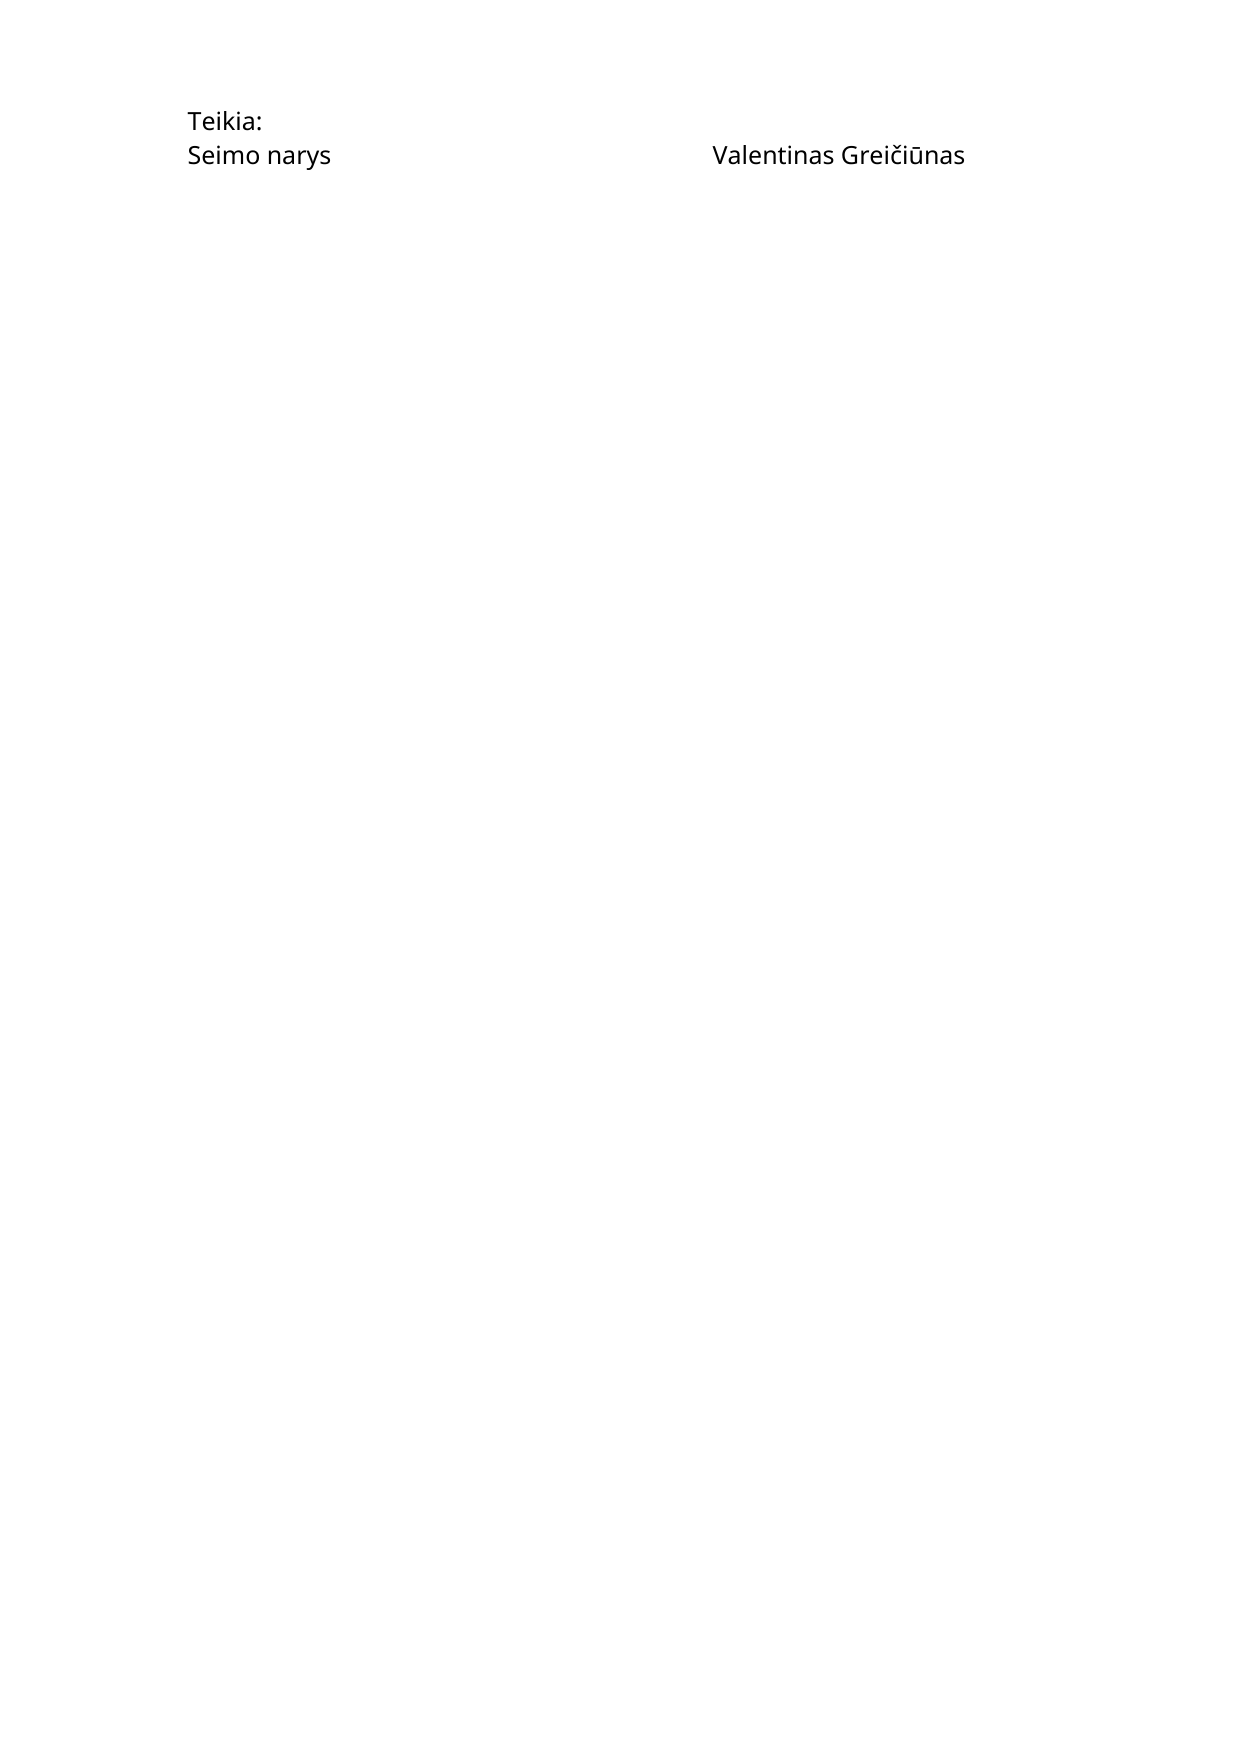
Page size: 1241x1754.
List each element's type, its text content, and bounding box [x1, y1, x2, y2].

text Teikia: [187, 103, 1137, 137]
text Seimo narys Valentinas Greičiūnas [187, 137, 1137, 172]
